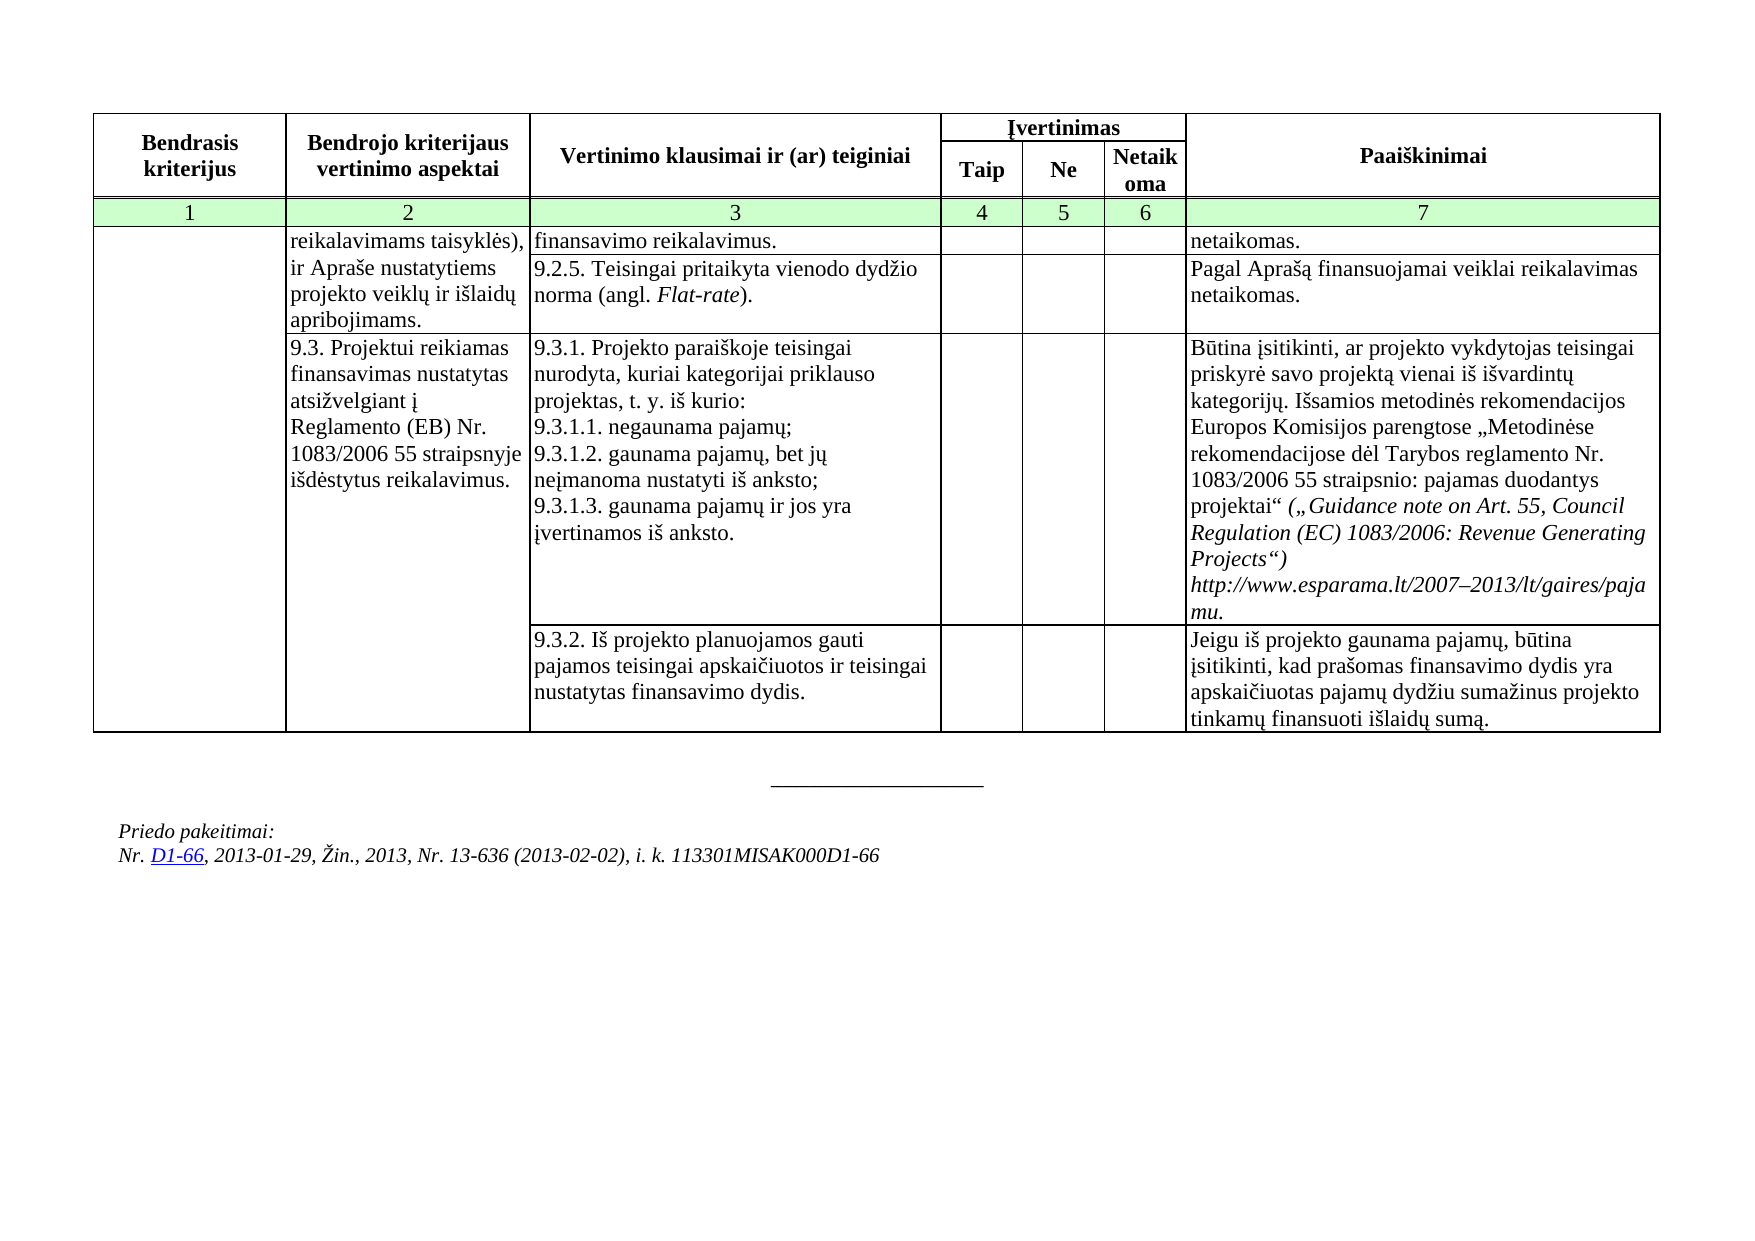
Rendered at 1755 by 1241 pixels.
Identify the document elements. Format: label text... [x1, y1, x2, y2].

table_cell 7 [1187, 199, 1659, 226]
table_cell [1023, 626, 1104, 731]
table_cell 1 [94, 199, 285, 226]
table_cell 9.3. Projektui reikiamas finansavimas nustatytas atsižvelgiant į Reglamento (EB) Nr. 1083/2006 55 straipsnyje išdėstytus reikalavimus. [287, 334, 529, 731]
table_cell 9.2.5. Teisingai pritaikyta vienodo dydžio norma (angl. Flat-rate). [531, 255, 940, 333]
table_cell [1023, 255, 1104, 333]
table_cell Netaikoma [1105, 142, 1185, 196]
table_cell reikalavimams taisyklės), ir Apraše nustatytiems projekto veiklų ir išlaidų apribojimams. [287, 227, 529, 333]
table_cell Ne [1023, 142, 1104, 196]
table_cell [942, 255, 1022, 333]
table_cell [1105, 626, 1185, 731]
table_cell 9.3.1. Projekto paraiškoje teisingai nurodyta, kuriai kategorijai priklauso projektas, t. y. iš kurio: 9.3.1.1. negaunama pajamų; 9.3.1.2. gaunama pajamų, bet jų neįmanoma nustatyti iš anksto; 9.3.1.3. gaunama pajamų ir jos yra įvertinamos iš anksto. [531, 334, 940, 624]
text Priedo pakeitimai: [118, 819, 1636, 843]
table_header Paaiškinimai [1187, 114, 1659, 196]
table_cell Būtina įsitikinti, ar projekto vykdytojas teisingai priskyrė savo projektą vienai iš išvardintų kategorijų. Išsamios metodinės rekomendacijos Europos Komisijos parengtose „Metodinėse rekomendacijose dėl Tarybos reglamento Nr. 1083/2006 55 straipsnio: pajamas duodantys projektai“ („Guidance note on Art. 55, Council Regulation (EC) 1083/2006: Revenue Generating Projects“) http://www.esparama.lt/2007–2013/lt/gaires/pajamu. [1187, 334, 1659, 624]
table_cell 9.3.2. Iš projekto planuojamos gauti pajamos teisingai apskaičiuotos ir teisingai nustatytas finansavimo dydis. [531, 626, 940, 731]
table_cell [1023, 334, 1104, 624]
table_cell [1023, 227, 1104, 253]
table_cell Taip [942, 142, 1022, 196]
table_cell [1105, 255, 1185, 333]
table_cell [942, 227, 1022, 253]
table_cell 4 [942, 199, 1022, 226]
table_header Vertinimo klausimai ir (ar) teiginiai [531, 114, 940, 196]
table_cell netaikomas. [1187, 227, 1659, 253]
table_header Bendrasis kriterijus [94, 114, 285, 196]
table_cell [1105, 334, 1185, 624]
text Nr. D1-66, 2013-01-29, Žin., 2013, Nr. 13-636 (2013-02-02), i. k. 113301MISAK000D1-66 [118, 843, 1636, 867]
table_cell [942, 334, 1022, 624]
table_cell finansavimo reikalavimus. [531, 227, 940, 253]
table_cell Pagal Aprašą finansuojamai veiklai reikalavimas netaikomas. [1187, 255, 1659, 333]
table_cell [1105, 227, 1185, 253]
table_cell Jeigu iš projekto gaunama pajamų, būtina įsitikinti, kad prašomas finansavimo dydis yra apskaičiuotas pajamų dydžiu sumažinus projekto tinkamų finansuoti išlaidų sumą. [1187, 626, 1659, 731]
table_cell 5 [1023, 199, 1104, 226]
table_cell 3 [531, 199, 940, 226]
table_cell 6 [1105, 199, 1185, 226]
table_header Įvertinimas [942, 114, 1185, 140]
text _________________ [118, 761, 1636, 790]
table_cell [942, 626, 1022, 731]
table_cell [94, 227, 285, 731]
table_cell 2 [287, 199, 529, 226]
table_header Bendrojo kriterijaus vertinimo aspektai [287, 114, 529, 196]
